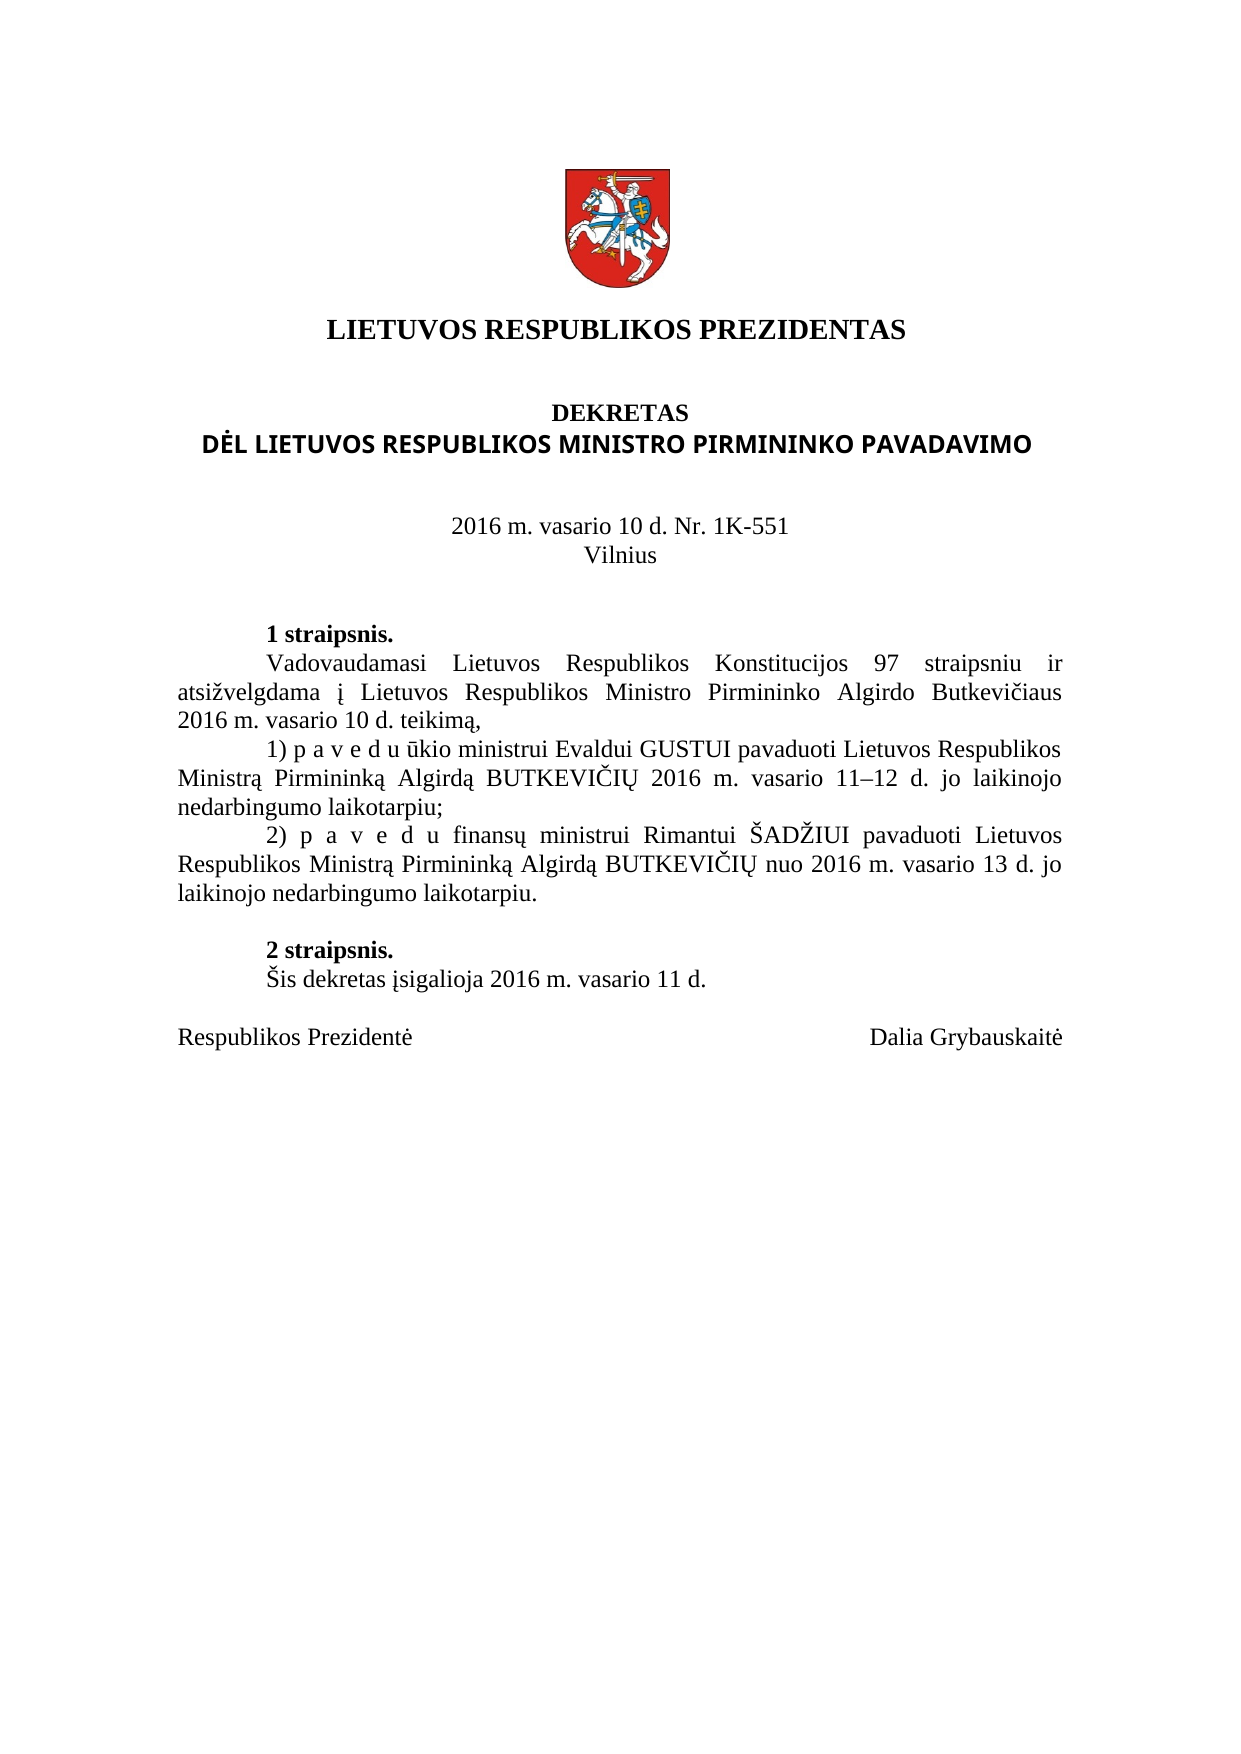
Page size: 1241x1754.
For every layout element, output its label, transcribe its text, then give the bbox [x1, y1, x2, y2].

text Vadovaudamasi Lietuvos Respublikos Konstitucijos 97 straipsniu ir atsižvelgdama į Lietuvos Respublikos Ministro Pirmininko Algirdo Butkevičiaus 2016 m. vasario 10 d. teikimą, [177, 648, 1063, 734]
text Šis dekretas įsigalioja 2016 m. vasario 11 d. [177, 964, 1063, 993]
text 1 straipsnis. [177, 619, 1063, 648]
text 2) p a v e d u finansų ministrui Rimantui ŠADŽIUI pavaduoti Lietuvos Respublikos Ministrą Pirmininką Algirdą BUTKEVIČIŲ nuo 2016 m. vasario 13 d. jo laikinojo nedarbingumo laikotarpiu. [177, 820, 1063, 907]
text DEKRETAS [177, 398, 1063, 427]
text 2016 m. vasario 10 d. Nr. 1K-551 [177, 511, 1063, 540]
text Vilnius [177, 540, 1063, 569]
text Respublikos Prezidentė Dalia Grybauskaitė [177, 1022, 1063, 1050]
text 1) p a v e d u ūkio ministrui Evaldui GUSTUI pavaduoti Lietuvos Respublikos Ministrą Pirmininką Algirdą BUTKEVIČIŲ 2016 m. vasario 11–12 d. jo laikinojo nedarbingumo laikotarpiu; [177, 734, 1063, 820]
text 2 straipsnis. [177, 935, 1063, 964]
text Dėl LIETUVOS RESPUBLIKOS MINISTRO PIRMININKO PAVADAVIMO [177, 427, 1063, 461]
text LIETUVOS RESPUBLIKOS PREZIDENTAS [177, 312, 1063, 346]
